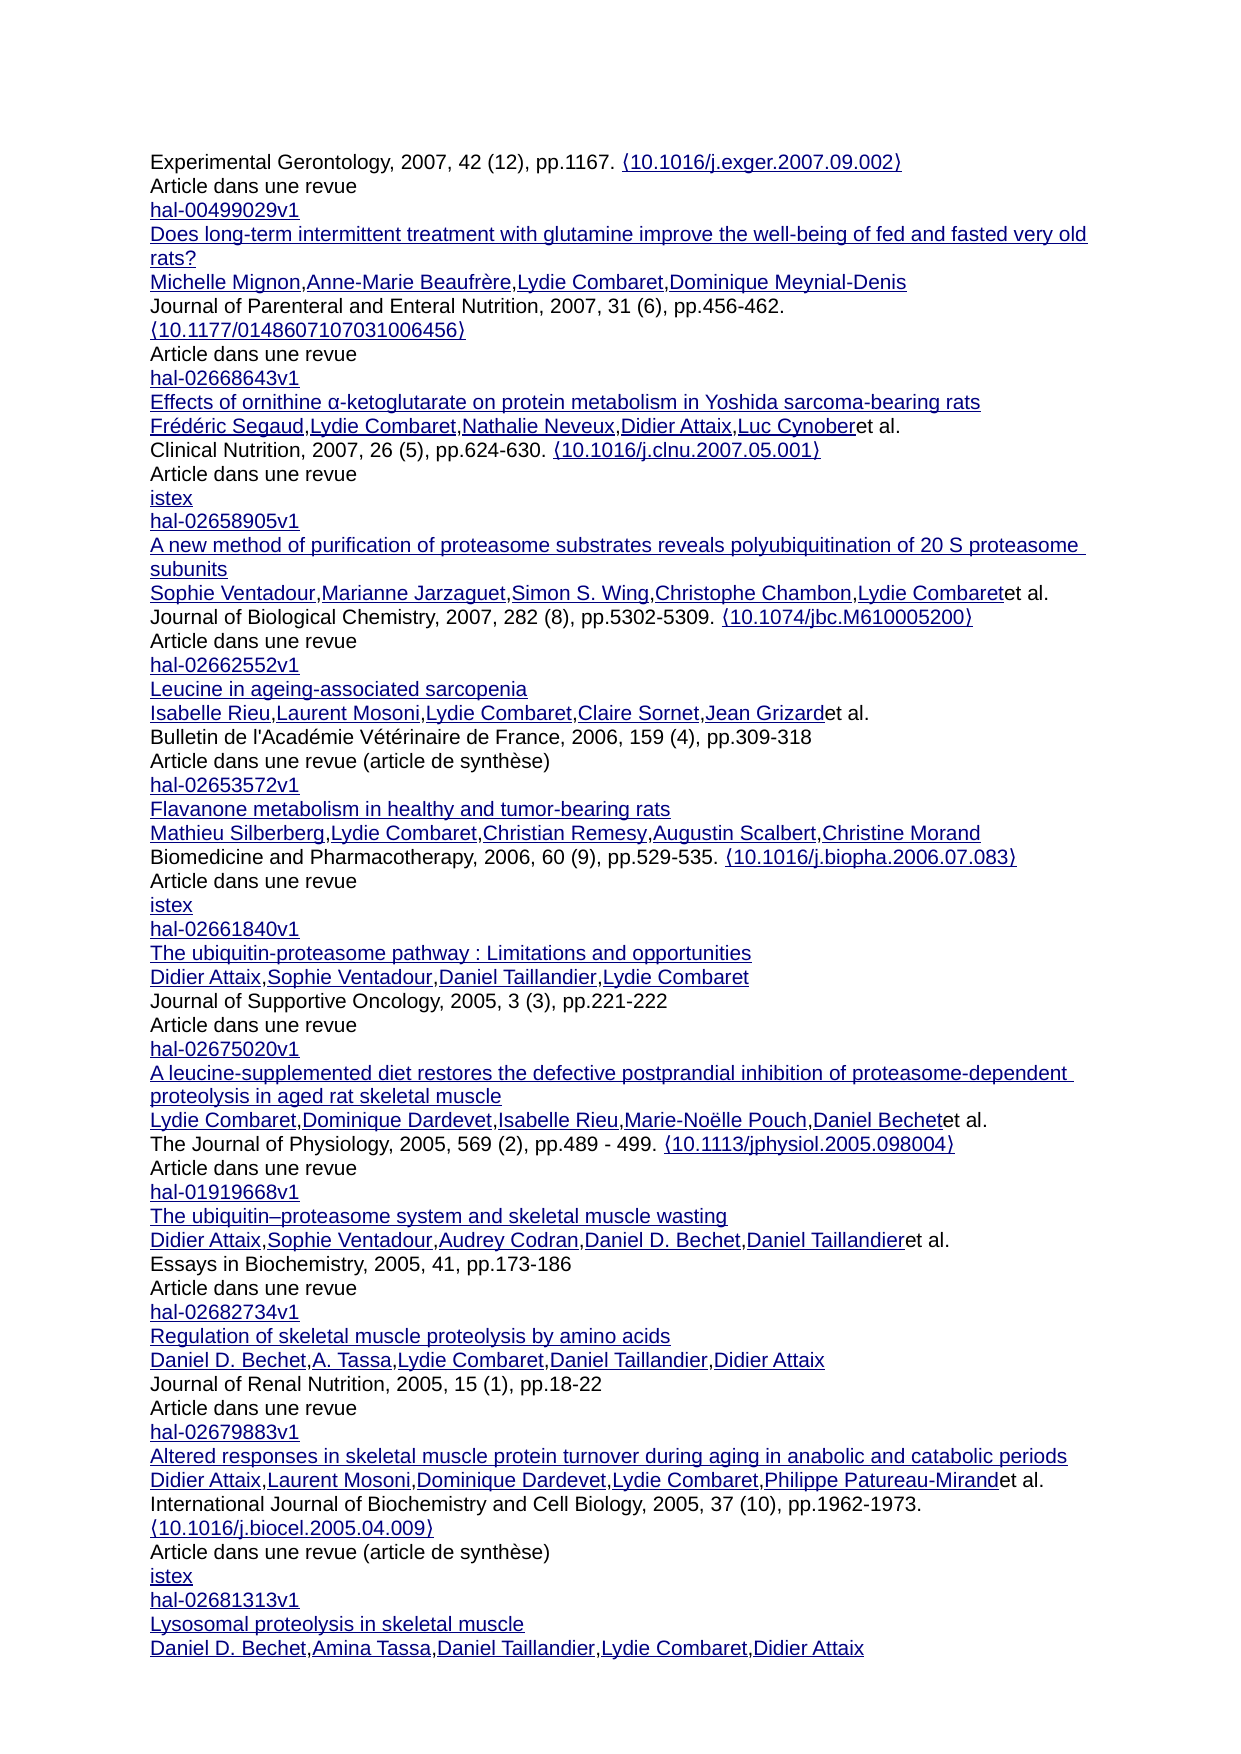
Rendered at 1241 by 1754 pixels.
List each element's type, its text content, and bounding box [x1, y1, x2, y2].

table_cell The ubiquitin–proteasome system and skeletal muscle wasting Didier Attaix,Sophie Ventadour,Audrey Codran,Daniel D. Bechet,Daniel Taillandieret al. Essays in Biochemistry, 2005, 41, pp.173-186 Article dans une revue hal-02682734v1 [150, 1204, 1090, 1324]
table_cell Flavanone metabolism in healthy and tumor-bearing rats Mathieu Silberberg,Lydie Combaret,Christian Remesy,Augustin Scalbert,Christine Morand Biomedicine and Pharmacotherapy, 2006, 60 (9), pp.529-535. ⟨10.1016/j.biopha.2006.07.083⟩ Article dans une revue istex hal-02661840v1 [150, 797, 1090, 941]
table_cell Regulation of skeletal muscle proteolysis by amino acids Daniel D. Bechet,A. Tassa,Lydie Combaret,Daniel Taillandier,Didier Attaix Journal of Renal Nutrition, 2005, 15 (1), pp.18-22 Article dans une revue hal-02679883v1 [150, 1324, 1090, 1444]
table_cell A new method of purification of proteasome substrates reveals polyubiquitination of 20 S proteasome subunits Sophie Ventadour,Marianne Jarzaguet,Simon S. Wing,Christophe Chambon,Lydie Combaretet al. Journal of Biological Chemistry, 2007, 282 (8), pp.5302-5309. ⟨10.1074/jbc.M610005200⟩ Article dans une revue hal-02662552v1 [150, 533, 1090, 677]
table_cell Effects of ornithine α-ketoglutarate on protein metabolism in Yoshida sarcoma-bearing rats Frédéric Segaud,Lydie Combaret,Nathalie Neveux,Didier Attaix,Luc Cynoberet al. Clinical Nutrition, 2007, 26 (5), pp.624-630. ⟨10.1016/j.clnu.2007.05.001⟩ Article dans une revue istex hal-02658905v1 [150, 390, 1090, 533]
table_cell Does long-term intermittent treatment with glutamine improve the well-being of fed and fasted very old rats? Michelle Mignon,Anne-Marie Beaufrère,Lydie Combaret,Dominique Meynial-Denis Journal of Parenteral and Enteral Nutrition, 2007, 31 (6), pp.456-462. ⟨10.1177/0148607107031006456⟩ Article dans une revue hal-02668643v1 [150, 222, 1090, 389]
table_cell Lysosomal proteolysis in skeletal muscle Daniel D. Bechet,Amina Tassa,Daniel Taillandier,Lydie Combaret,Didier Attaix [150, 1611, 1090, 1659]
table_cell Experimental Gerontology, 2007, 42 (12), pp.1167. ⟨10.1016/j.exger.2007.09.002⟩ Article dans une revue hal-00499029v1 [150, 150, 1090, 222]
table_cell A leucine-supplemented diet restores the defective postprandial inhibition of proteasome-dependent proteolysis in aged rat skeletal muscle Lydie Combaret,Dominique Dardevet,Isabelle Rieu,Marie-Noëlle Pouch,Daniel Bechetet al. The Journal of Physiology, 2005, 569 (2), pp.489 - 499. ⟨10.1113/jphysiol.2005.098004⟩ Article dans une revue hal-01919668v1 [150, 1060, 1090, 1204]
table_cell Altered responses in skeletal muscle protein turnover during aging in anabolic and catabolic periods Didier Attaix,Laurent Mosoni,Dominique Dardevet,Lydie Combaret,Philippe Patureau-Mirandet al. International Journal of Biochemistry and Cell Biology, 2005, 37 (10), pp.1962-1973. ⟨10.1016/j.biocel.2005.04.009⟩ Article dans une revue (article de synthèse) istex hal-02681313v1 [150, 1444, 1090, 1611]
table_cell Leucine in ageing-associated sarcopenia Isabelle Rieu,Laurent Mosoni,Lydie Combaret,Claire Sornet,Jean Grizardet al. Bulletin de l'Académie Vétérinaire de France, 2006, 159 (4), pp.309-318 Article dans une revue (article de synthèse) hal-02653572v1 [150, 677, 1090, 797]
table_cell The ubiquitin-proteasome pathway : Limitations and opportunities Didier Attaix,Sophie Ventadour,Daniel Taillandier,Lydie Combaret Journal of Supportive Oncology, 2005, 3 (3), pp.221-222 Article dans une revue hal-02675020v1 [150, 941, 1090, 1060]
